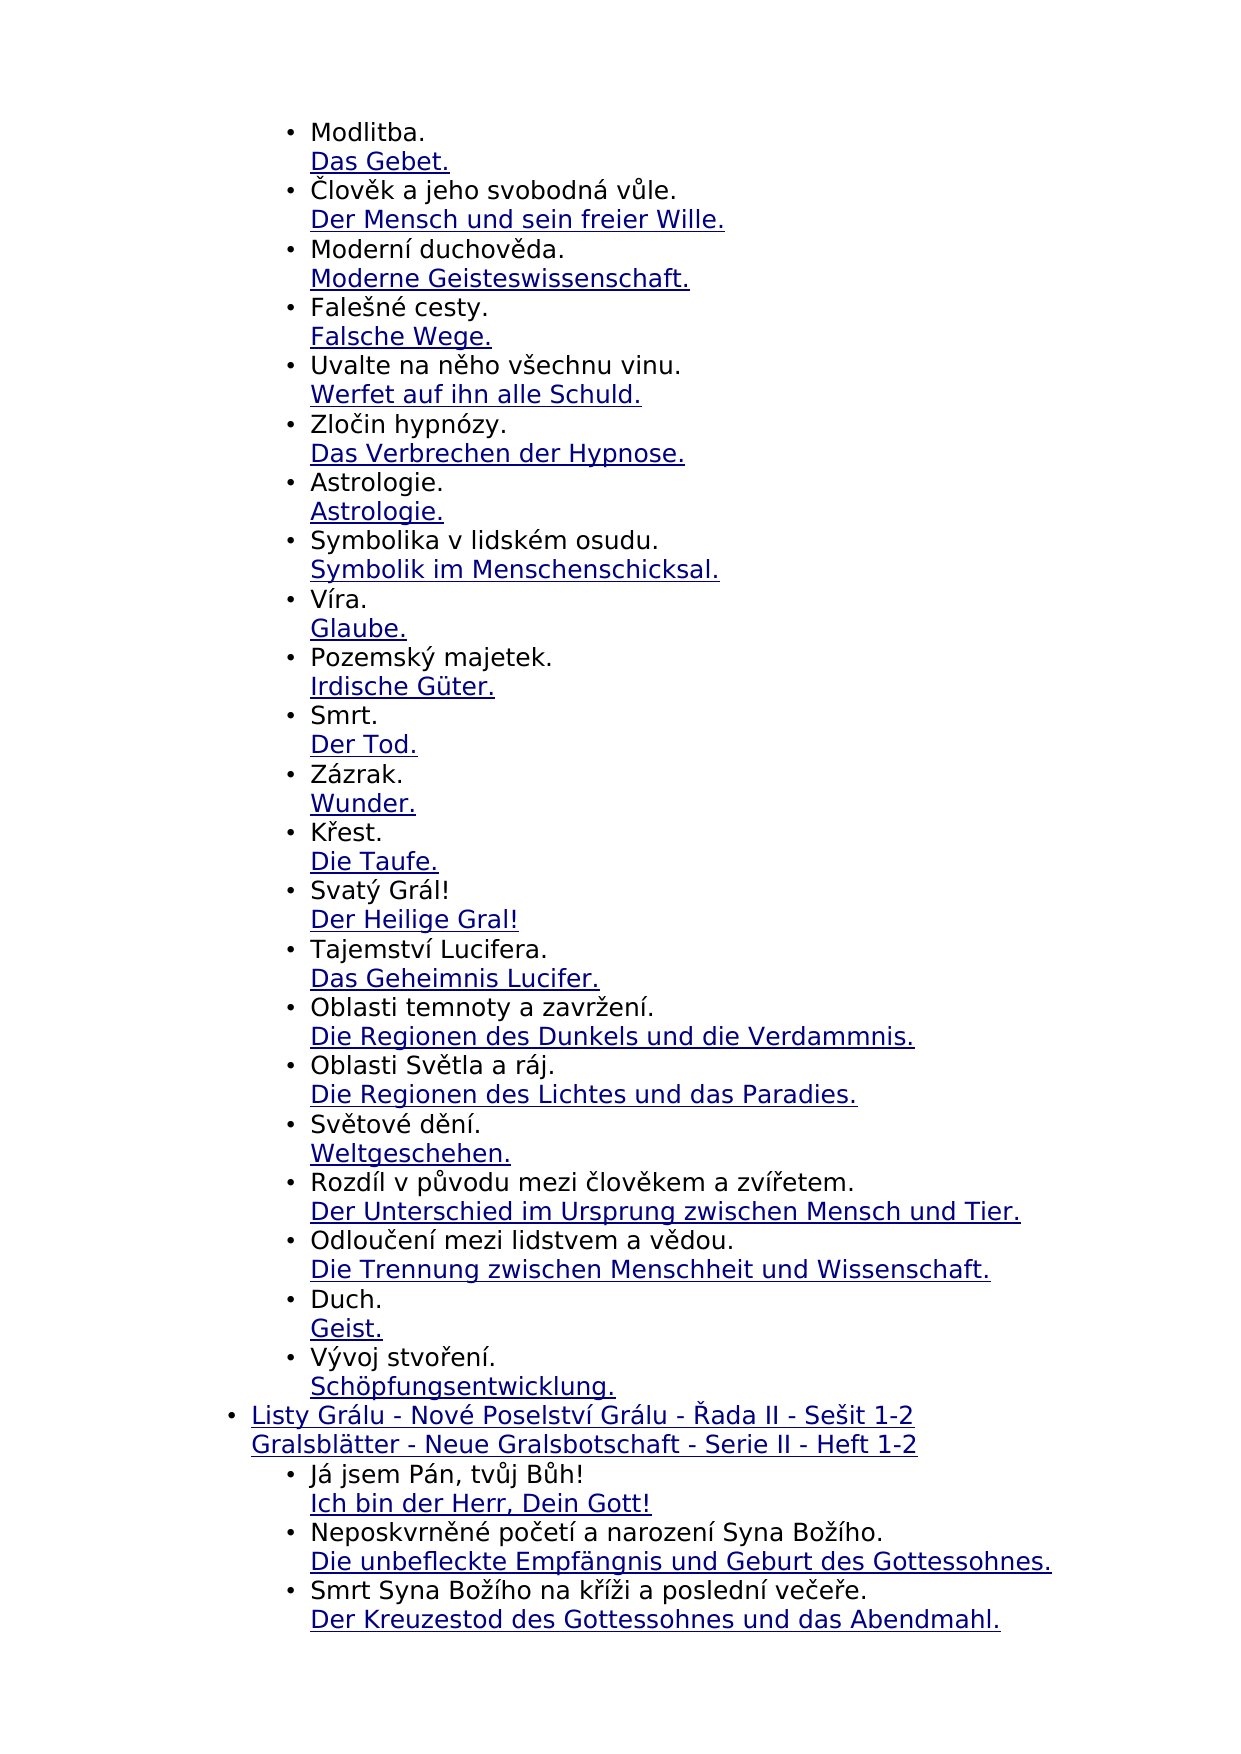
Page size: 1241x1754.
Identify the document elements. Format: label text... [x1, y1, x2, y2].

list Pozemský majetek. Irdische Güter. [295, 643, 1122, 701]
list Křest. Die Taufe. [295, 818, 1122, 876]
list Smrt Syna Božího na kříži a poslední večeře. Der Kreuzestod des Gottessohnes und das Abendmahl. [295, 1576, 1122, 1635]
list Tajemství Lucifera. Das Geheimnis Lucifer. [295, 935, 1122, 993]
list Astrologie. Astrologie. [295, 468, 1122, 526]
list Listy Grálu - Nové Poselství Grálu - Řada II - Sešit 1-2 Gralsblätter - Neue Gralsbotschaft - Serie II - Heft 1-2 [236, 1401, 1122, 1460]
list Neposkvrněné početí a narození Syna Božího. Die unbefleckte Empfängnis und Geburt des Gottessohnes. [295, 1518, 1122, 1576]
list Vývoj stvoření. Schöpfungsentwicklung. [295, 1343, 1122, 1401]
list Světové dění. Weltgeschehen. [295, 1110, 1122, 1168]
list Uvalte na něho všechnu vinu. Werfet auf ihn alle Schuld. [295, 351, 1122, 410]
list Duch. Geist. [295, 1285, 1122, 1343]
list Smrt. Der Tod. [295, 701, 1122, 760]
list Já jsem Pán, tvůj Bůh! Ich bin der Herr, Dein Gott! [295, 1460, 1122, 1518]
list Víra. Glaube. [295, 585, 1122, 643]
list Svatý Grál! Der Heilige Gral! [295, 876, 1122, 935]
list Zázrak. Wunder. [295, 760, 1122, 818]
list Člověk a jeho svobodná vůle. Der Mensch und sein freier Wille. [295, 176, 1122, 235]
list Oblasti Světla a ráj. Die Regionen des Lichtes und das Paradies. [295, 1051, 1122, 1110]
list Falešné cesty. Falsche Wege. [295, 293, 1122, 351]
list Moderní duchověda. Moderne Geisteswissenschaft. [295, 235, 1122, 293]
list Symbolika v lidském osudu. Symbolik im Menschenschicksal. [295, 526, 1122, 585]
list Odloučení mezi lidstvem a vědou. Die Trennung zwischen Menschheit und Wissenschaft. [295, 1226, 1122, 1285]
list Modlitba. Das Gebet. [295, 118, 1122, 176]
list Rozdíl v původu mezi člověkem a zvířetem. Der Unterschied im Ursprung zwischen Mensch und Tier. [295, 1168, 1122, 1226]
list Oblasti temnoty a zavržení. Die Regionen des Dunkels und die Verdammnis. [295, 993, 1122, 1051]
list Zločin hypnózy. Das Verbrechen der Hypnose. [295, 410, 1122, 468]
